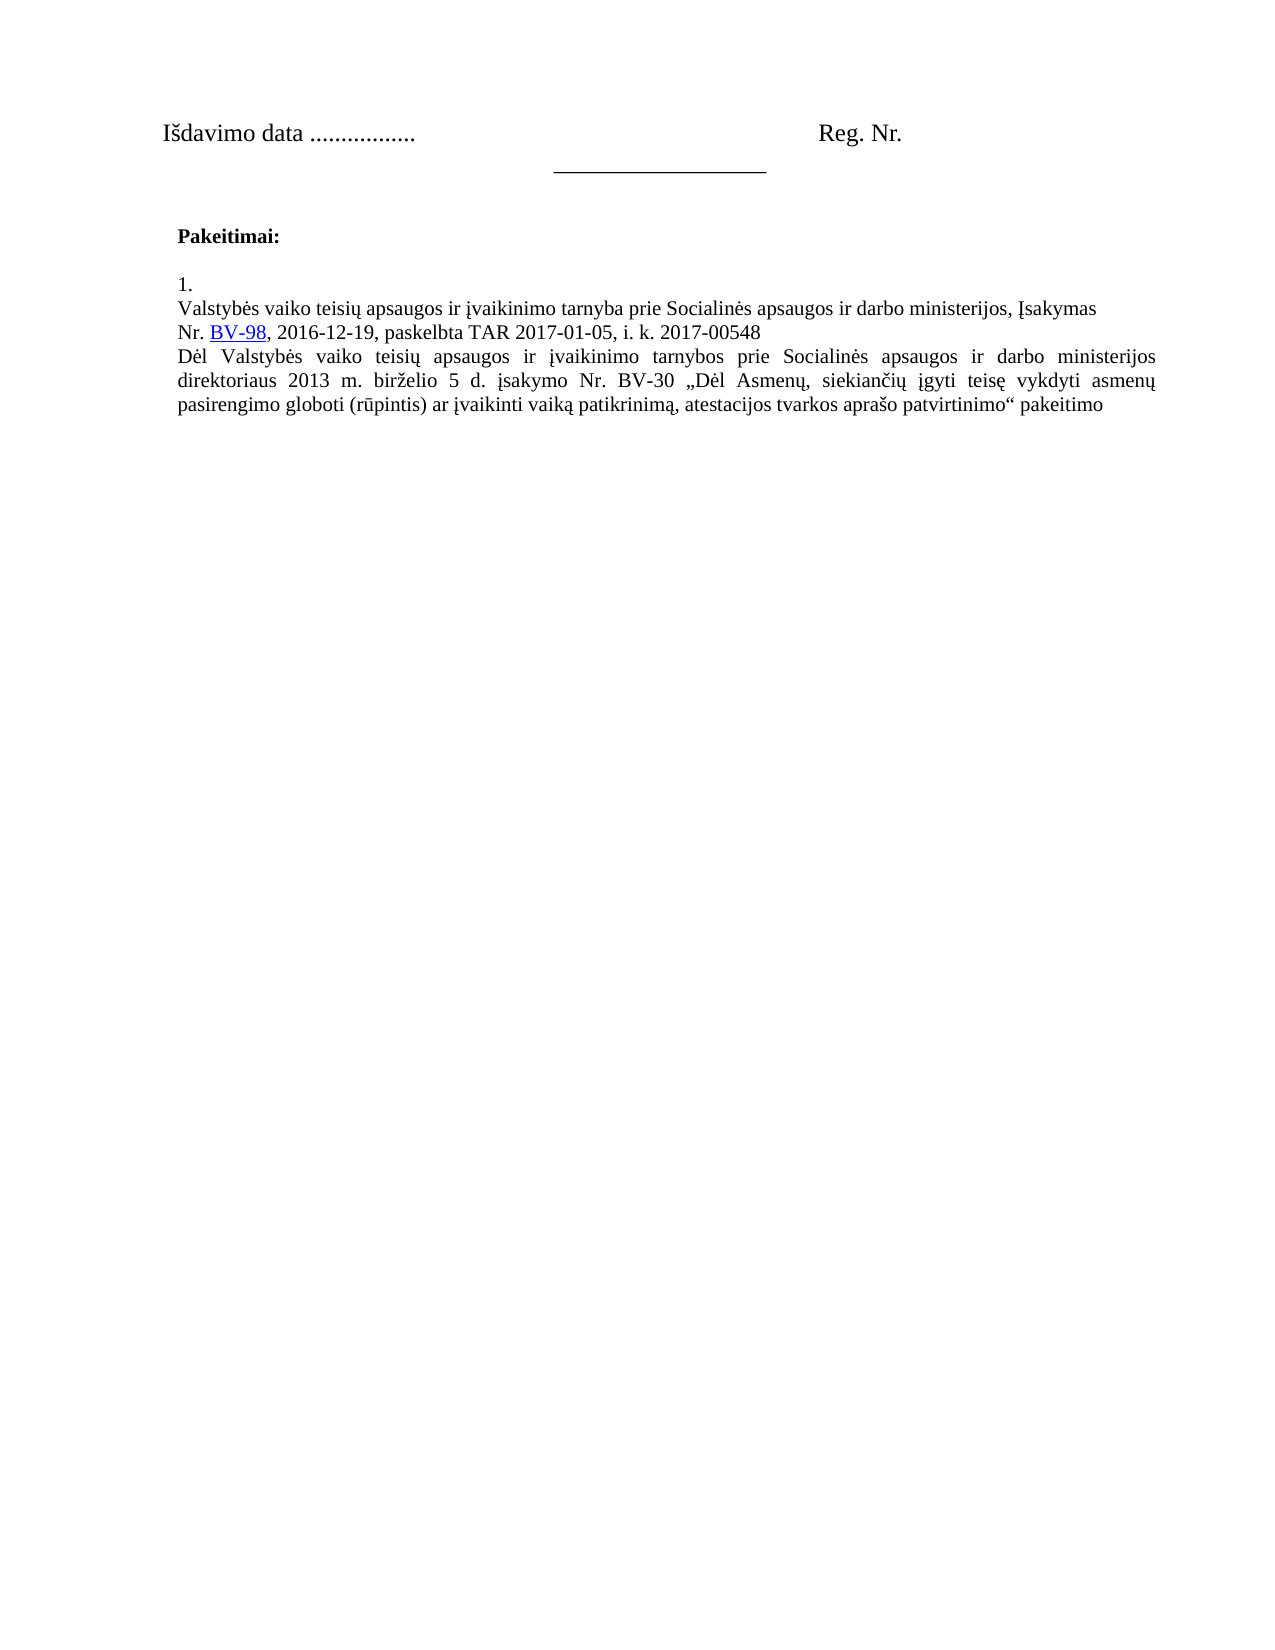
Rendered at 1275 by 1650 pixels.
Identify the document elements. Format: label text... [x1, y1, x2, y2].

text Valstybės vaiko teisių apsaugos ir įvaikinimo tarnyba prie Socialinės apsaugos ir darbo ministerijos, Įsakymas [177, 296, 1157, 320]
text _________________ [162, 147, 1157, 176]
text Nr. BV-98, 2016-12-19, paskelbta TAR 2017-01-05, i. k. 2017-00548 [177, 320, 1157, 344]
text Išdavimo data ................. Reg. Nr. [162, 118, 1157, 147]
text 1. [177, 272, 1157, 296]
text Dėl Valstybės vaiko teisių apsaugos ir įvaikinimo tarnybos prie Socialinės apsaugos ir darbo ministerijos direktoriaus 2013 m. birželio 5 d. įsakymo Nr. BV-30 „Dėl Asmenų, siekiančių įgyti teisę vykdyti asmenų pasirengimo globoti (rūpintis) ar įvaikinti vaiką patikrinimą, atestacijos tvarkos aprašo patvirtinimo“ pakeitimo [177, 344, 1157, 416]
text Pakeitimai: [177, 224, 1157, 248]
